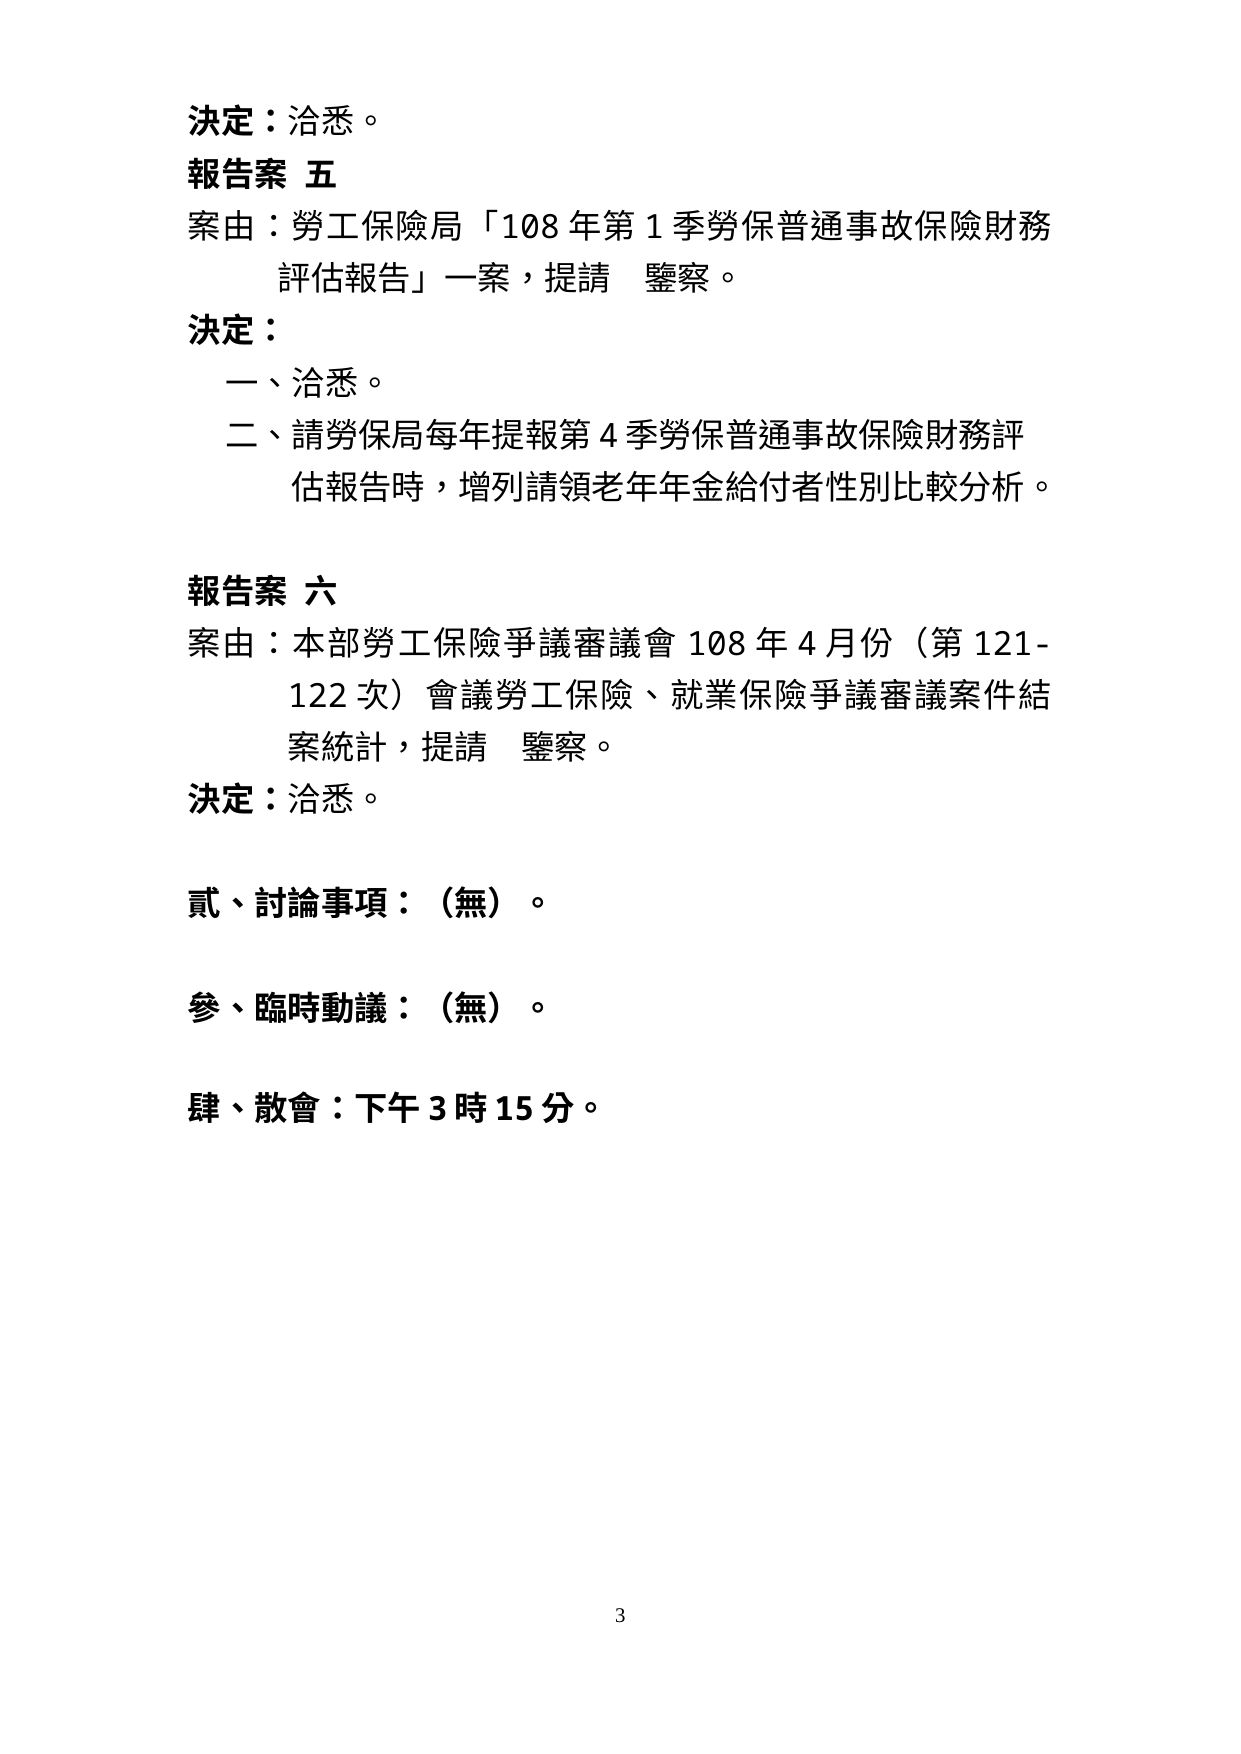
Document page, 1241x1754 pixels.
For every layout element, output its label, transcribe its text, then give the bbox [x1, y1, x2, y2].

text 案由：本部勞工保險爭議審議會108年4月份（第121-122次）會議勞工保險、就業保險爭議審議案件結案統計，提請 鑒察。 [187, 614, 1053, 770]
text 決定： [187, 301, 1053, 353]
text 決定：洽悉。 [175, 89, 1053, 145]
text 案由：勞工保險局「108年第1季勞保普通事故保險財務評估報告」一案，提請 鑒察。 [187, 197, 1053, 301]
text 貳、討論事項：（無）。 [187, 874, 1053, 926]
text 決定：洽悉。 [187, 770, 1053, 822]
text 參、臨時動議：（無）。 [187, 978, 1053, 1030]
text 報告案 五 [187, 145, 1053, 197]
text 肆、散會：下午3時15分。 [187, 1082, 1053, 1130]
text 一、洽悉。 [225, 353, 1053, 405]
text 二、請勞保局每年提報第4季勞保普通事故保險財務評估報告時，增列請領老年年金給付者性別比較分析。 [225, 405, 1053, 509]
text 報告案 六 [175, 562, 1053, 614]
